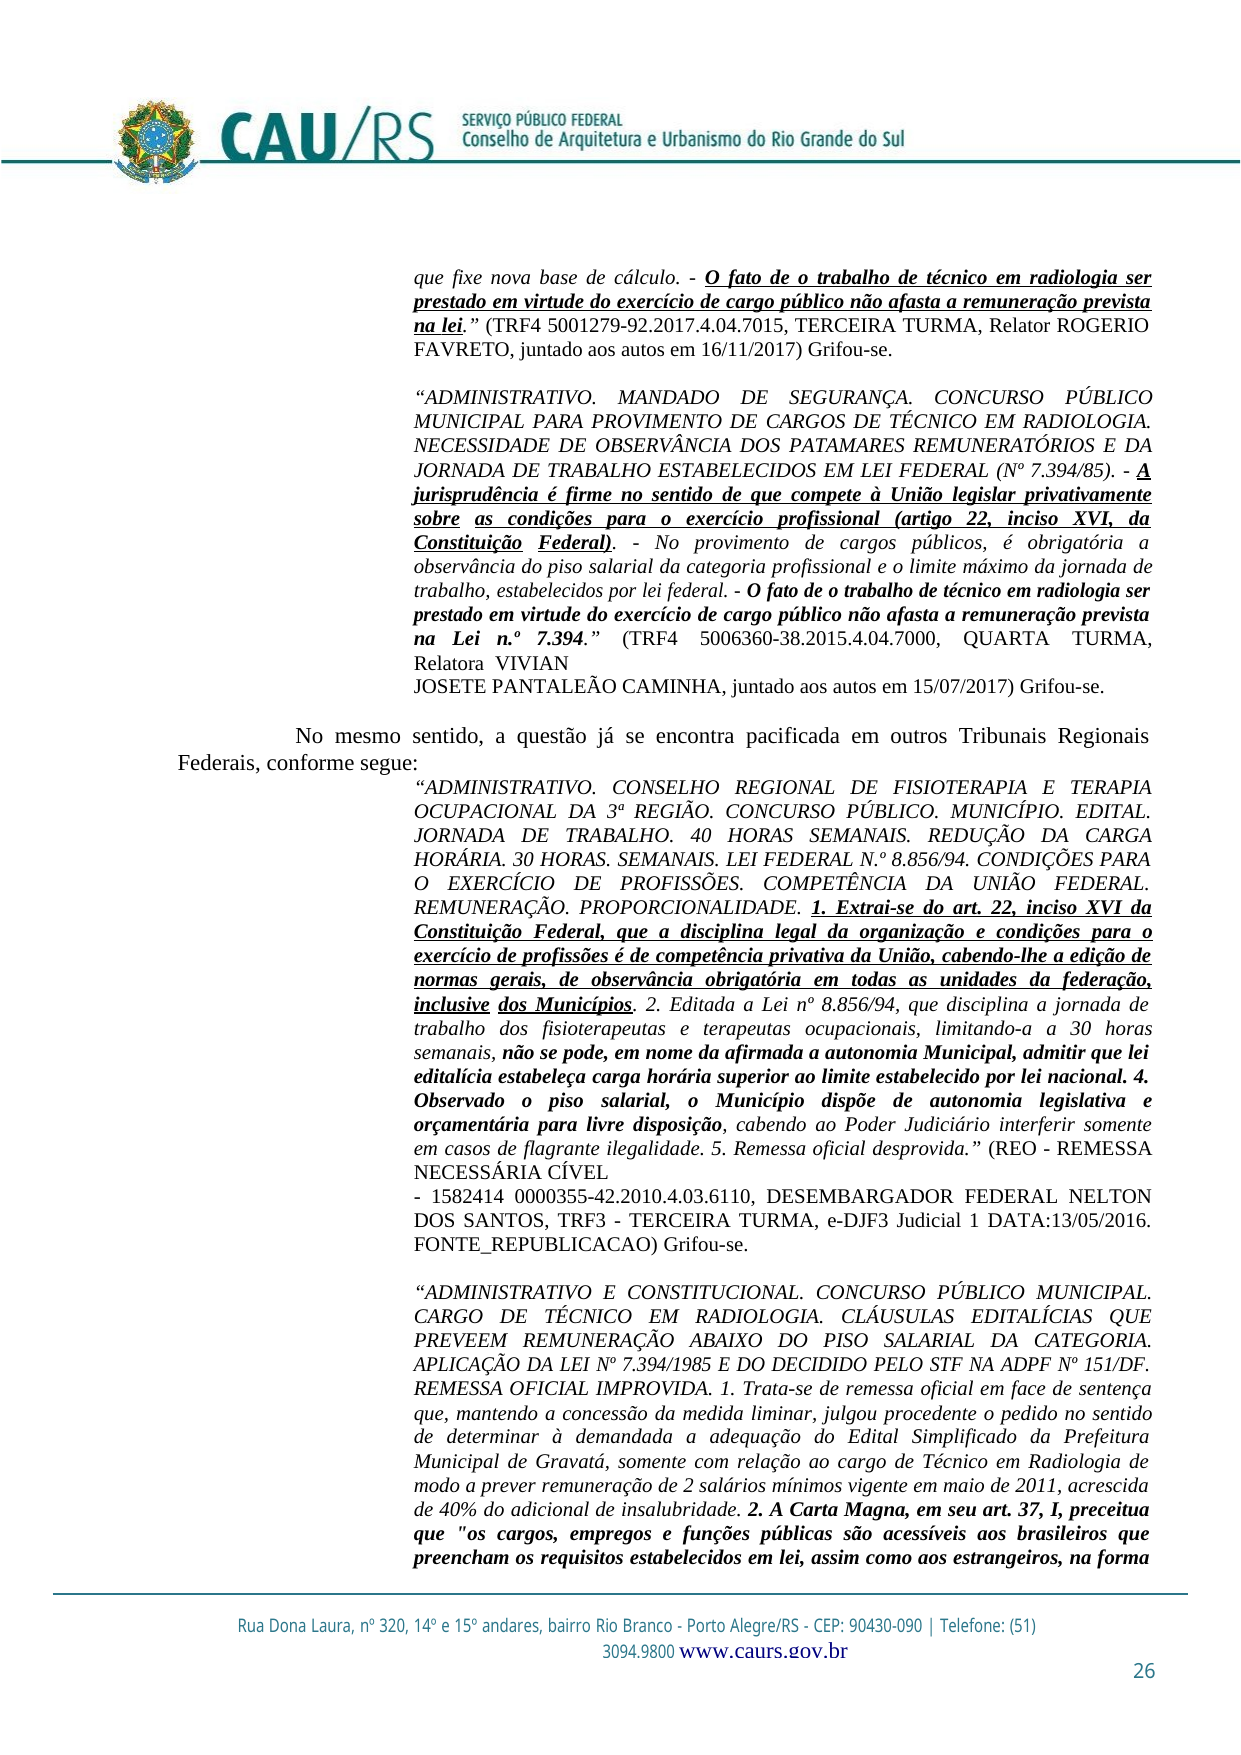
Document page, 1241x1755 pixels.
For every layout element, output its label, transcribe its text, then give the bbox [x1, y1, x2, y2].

text jurisprudência é firme no sentido de que compete à União legislar privativamente [413, 482, 1152, 503]
text FAVRETO, juntado aos autos em 16/11/2017) Grifou-se. [413, 337, 1163, 361]
text “ADMINISTRATIVO E CONSTITUCIONAL. CONCURSO PÚBLICO MUNICIPAL. CARGO DE TÉCNICO EM RADIOLOGIA. CLÁUSULAS EDITALÍCIAS QUE PREVEEM REMUNERAÇÃO ABAIXO DO PISO SALARIAL DA CATEGORIA. APLICAÇÃO DA LEI Nº 7.394/1985 E DO DECIDIDO PELO STF NA ADPF Nº 151/DF. [413, 1280, 1152, 1376]
text “ADMINISTRATIVO. CONSELHO REGIONAL DE FISIOTERAPIA E TERAPIA OCUPACIONAL DA 3ª REGIÃO. CONCURSO PÚBLICO. MUNICÍPIO. EDITAL. JORNADA DE TRABALHO. 40 HORAS SEMANAIS. REDUÇÃO DA CARGA HORÁRIA. 30 HORAS. SEMANAIS. LEI FEDERAL N.º 8.856/94. CONDIÇÕES PARA O EXERCÍCIO DE PROFISSÕES. COMPETÊNCIA DA UNIÃO FEDERAL. [413, 775, 1152, 895]
text “ADMINISTRATIVO. MANDADO DE SEGURANÇA. CONCURSO PÚBLICO MUNICIPAL PARA PROVIMENTO DE CARGOS DE TÉCNICO EM RADIOLOGIA. NECESSIDADE DE OBSERVÂNCIA DOS PATAMARES REMUNERATÓRIOS E DA JORNADA DE TRABALHO ESTABELECIDOS EM LEI FEDERAL (Nº 7.394/85). - A [413, 385, 1153, 482]
text REMUNERAÇÃO. PROPORCIONALIDADE. 1. Extrai-se do art. 22, inciso XVI da Constituição Federal, que a disciplina legal da organização e condições para o [413, 895, 1152, 940]
text inclusive dos Municípios. 2. Editada a Lei nº 8.856/94, que disciplina a jornada de trabalho dos fisioterapeutas e terapeutas ocupacionais, limitando-a a 30 horas semanais, não se pode, em nome da afirmada a autonomia Municipal, admitir que lei editalícia estabeleça carga horária superior ao limite estabelecido por lei nacional. 4. Observado o piso salarial, o Município dispõe de autonomia legislativa e orçamentária para livre disposição, cabendo ao Poder Judiciário interferir somente em casos de flagrante ilegalidade. 5. Remessa oficial desprovida.” (REO - REMESSA NECESSÁRIA CÍVEL [413, 989, 1152, 1184]
text exercício de profissões é de competência privativa da União, cabendo-lhe a edição de [413, 941, 1152, 964]
text - 1582414 0000355-42.2010.4.03.6110, DESEMBARGADOR FEDERAL NELTON DOS SANTOS, TRF3 - TERCEIRA TURMA, e-DJF3 Judicial 1 DATA:13/05/2016. FONTE_REPUBLICACAO) Grifou-se. [413, 1184, 1152, 1256]
text na lei.” (TRF4 5001279-92.2017.4.04.7015, TERCEIRA TURMA, Relator ROGERIO [413, 311, 1152, 337]
text sobre as condições para o exercício profissional (artigo 22, inciso XVI, da Constituição Federal). - No provimento de cargos públicos, é obrigatória a observância do piso salarial da categoria profissional e o limite máximo da jornada de trabalho, estabelecidos por lei federal. - O fato de o trabalho de técnico em radiologia ser prestado em virtude do exercício de cargo público não afasta a remuneração prevista na Lei n.º 7.394.” (TRF4 5006360-38.2015.4.04.7000, QUARTA TURMA, Relatora VIVIAN [413, 504, 1152, 674]
text REMESSA OFICIAL IMPROVIDA. 1. Trata-se de remessa oficial em face de sentença que, mantendo a concessão da medida liminar, julgou procedente o pedido no sentido de determinar à demandada a adequação do Edital Simplificado da Prefeitura Municipal de Gravatá, somente com relação ao cargo de Técnico em Radiologia de modo a prever remuneração de 2 salários mínimos vigente em maio de 2011, acrescida de 40% do adicional de insalubridade. 2. A Carta Magna, em seu art. 37, I, preceitua que "os cargos, empregos e funções públicas são acessíveis aos brasileiros que preencham os requisitos estabelecidos em lei, assim como aos estrangeiros, na forma [413, 1376, 1152, 1569]
text que fixe nova base de cálculo. - O fato de o trabalho de técnico em radiologia ser prestado em virtude do exercício de cargo público não afasta a remuneração prevista [413, 265, 1152, 310]
text JOSETE PANTALEÃO CAMINHA, juntado aos autos em 15/07/2017) Grifou-se. [413, 674, 1163, 698]
text normas gerais, de observância obrigatória em todas as unidades da federação, [413, 965, 1152, 988]
text No mesmo sentido, a questão já se encontra pacificada em outros Tribunais Regionais Federais, conforme segue: [177, 722, 1163, 775]
